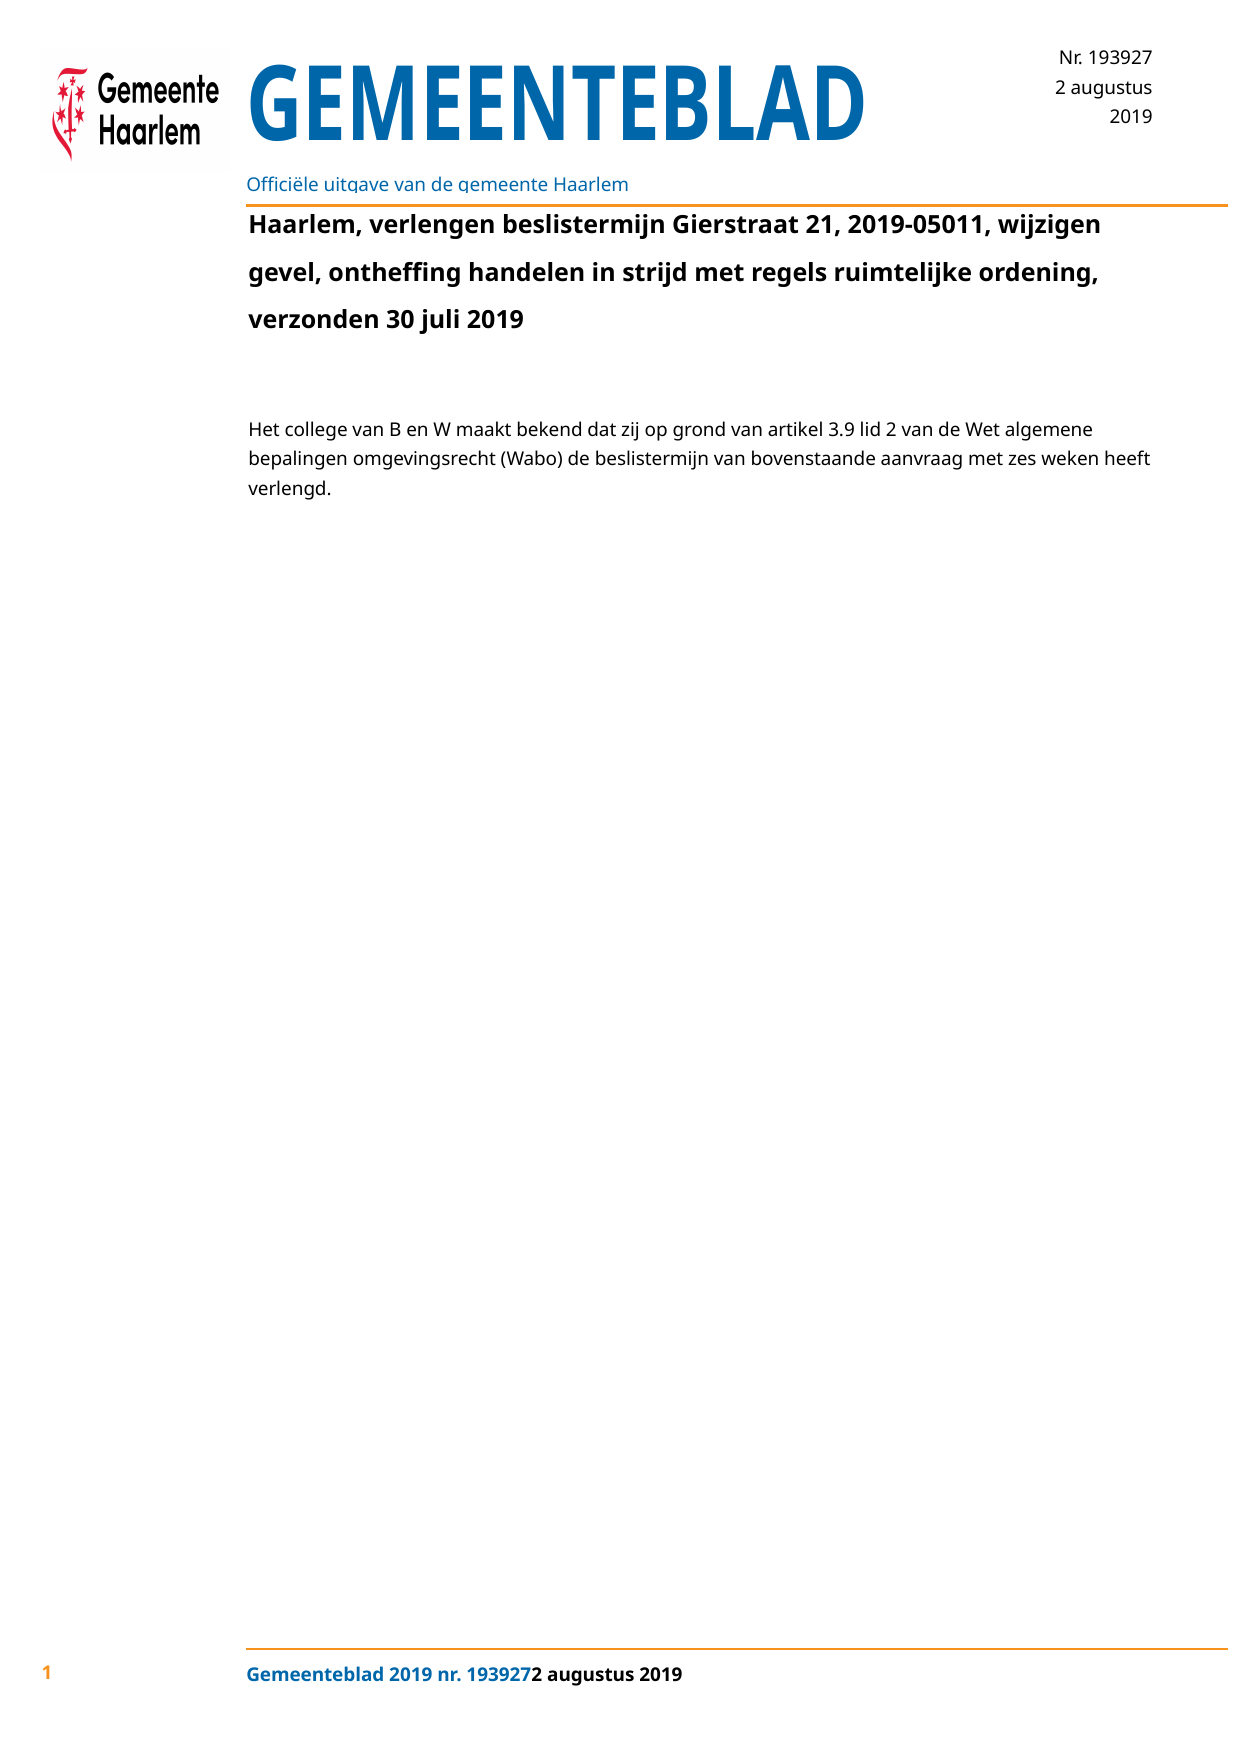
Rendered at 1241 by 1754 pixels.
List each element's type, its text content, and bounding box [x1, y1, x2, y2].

text Het college van B en W maakt bekend dat zij op grond van artikel 3.9 lid 2 van de Wet algemene bepalingen omgevingsrecht (Wabo) de beslistermijn van bovenstaande aanvraag met zes weken heeft verlengd. [248, 416, 1152, 501]
picture [41, 47, 231, 172]
text Haarlem, verlengen beslistermijn Gierstraat 21, 2019-05011, wijzigen gevel, ontheffing handelen in strijd met regels ruimtelijke ordening, verzonden 30 juli 2019 [248, 207, 1152, 336]
